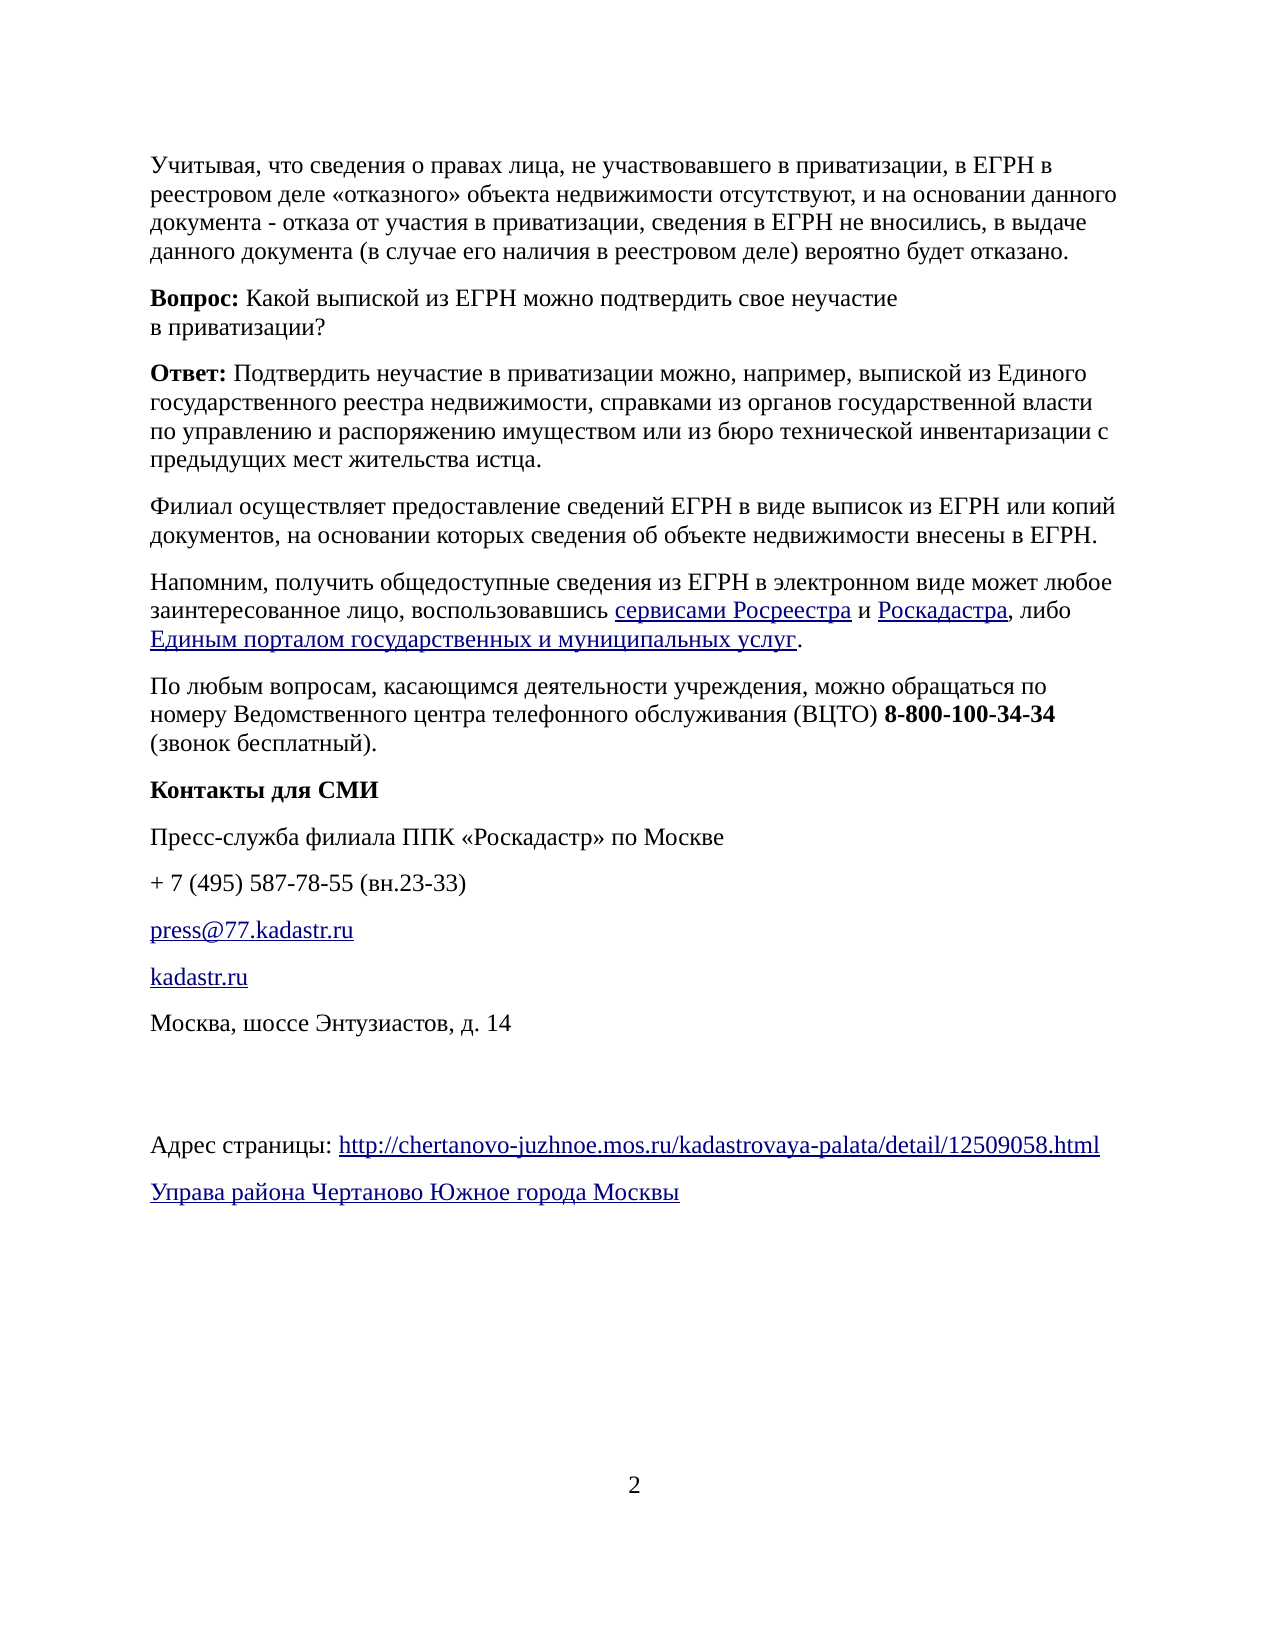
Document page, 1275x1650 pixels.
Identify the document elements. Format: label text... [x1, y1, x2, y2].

text Вопрос: Какой выпиской из ЕГРН можно подтвердить свое неучастие в приватизации? [150, 283, 1125, 340]
text Пресс-служба филиала ППК «Роскадастр» по Москве [150, 822, 1125, 850]
text Москва, шоссе Энтузиастов, д. 14 [150, 1008, 1125, 1037]
text Учитывая, что сведения о правах лица, не участвовавшего в приватизации, в ЕГРН в реестровом деле «отказного» объекта недвижимости отсутствуют, и на основании данного документа - отказа от участия в приватизации, сведения в ЕГРН не вносились, в выдаче данного документа (в случае его наличия в реестровом деле) вероятно будет отказано. [150, 150, 1125, 265]
text + 7 (495) 587-78-55 (вн.23-33) [150, 868, 1125, 897]
text Управа района Чертаново Южное города Москвы [150, 1177, 1125, 1206]
text Напомним, получить общедоступные сведения из ЕГРН в электронном виде может любое заинтересованное лицо, воспользовавшись сервисами Росреестра и Роскадастра, либо Единым порталом государственных и муниципальных услуг. [150, 567, 1125, 653]
text Адрес страницы: http://chertanovo-juzhnoe.mos.ru/kadastrovaya-palata/detail/12509058.html [150, 1130, 1125, 1159]
text press@77.kadastr.ru [150, 915, 1125, 944]
text Контакты для СМИ [150, 775, 1125, 804]
text По любым вопросам, касающимся деятельности учреждения, можно обращаться по номеру Ведомственного центра телефонного обслуживания (ВЦТО) 8-800-100-34-34 (звонок бесплатный). [150, 671, 1125, 757]
text Филиал осуществляет предоставление сведений ЕГРН в виде выписок из ЕГРН или копий документов, на основании которых сведения об объекте недвижимости внесены в ЕГРН. [150, 491, 1125, 549]
text Ответ: Подтвердить неучастие в приватизации можно, например, выпиской из Единого государственного реестра недвижимости, справками из органов государственной власти по управлению и распоряжению имуществом или из бюро технической инвентаризации с предыдущих мест жительства истца. [150, 358, 1125, 473]
text kadastr.ru [150, 962, 1125, 990]
